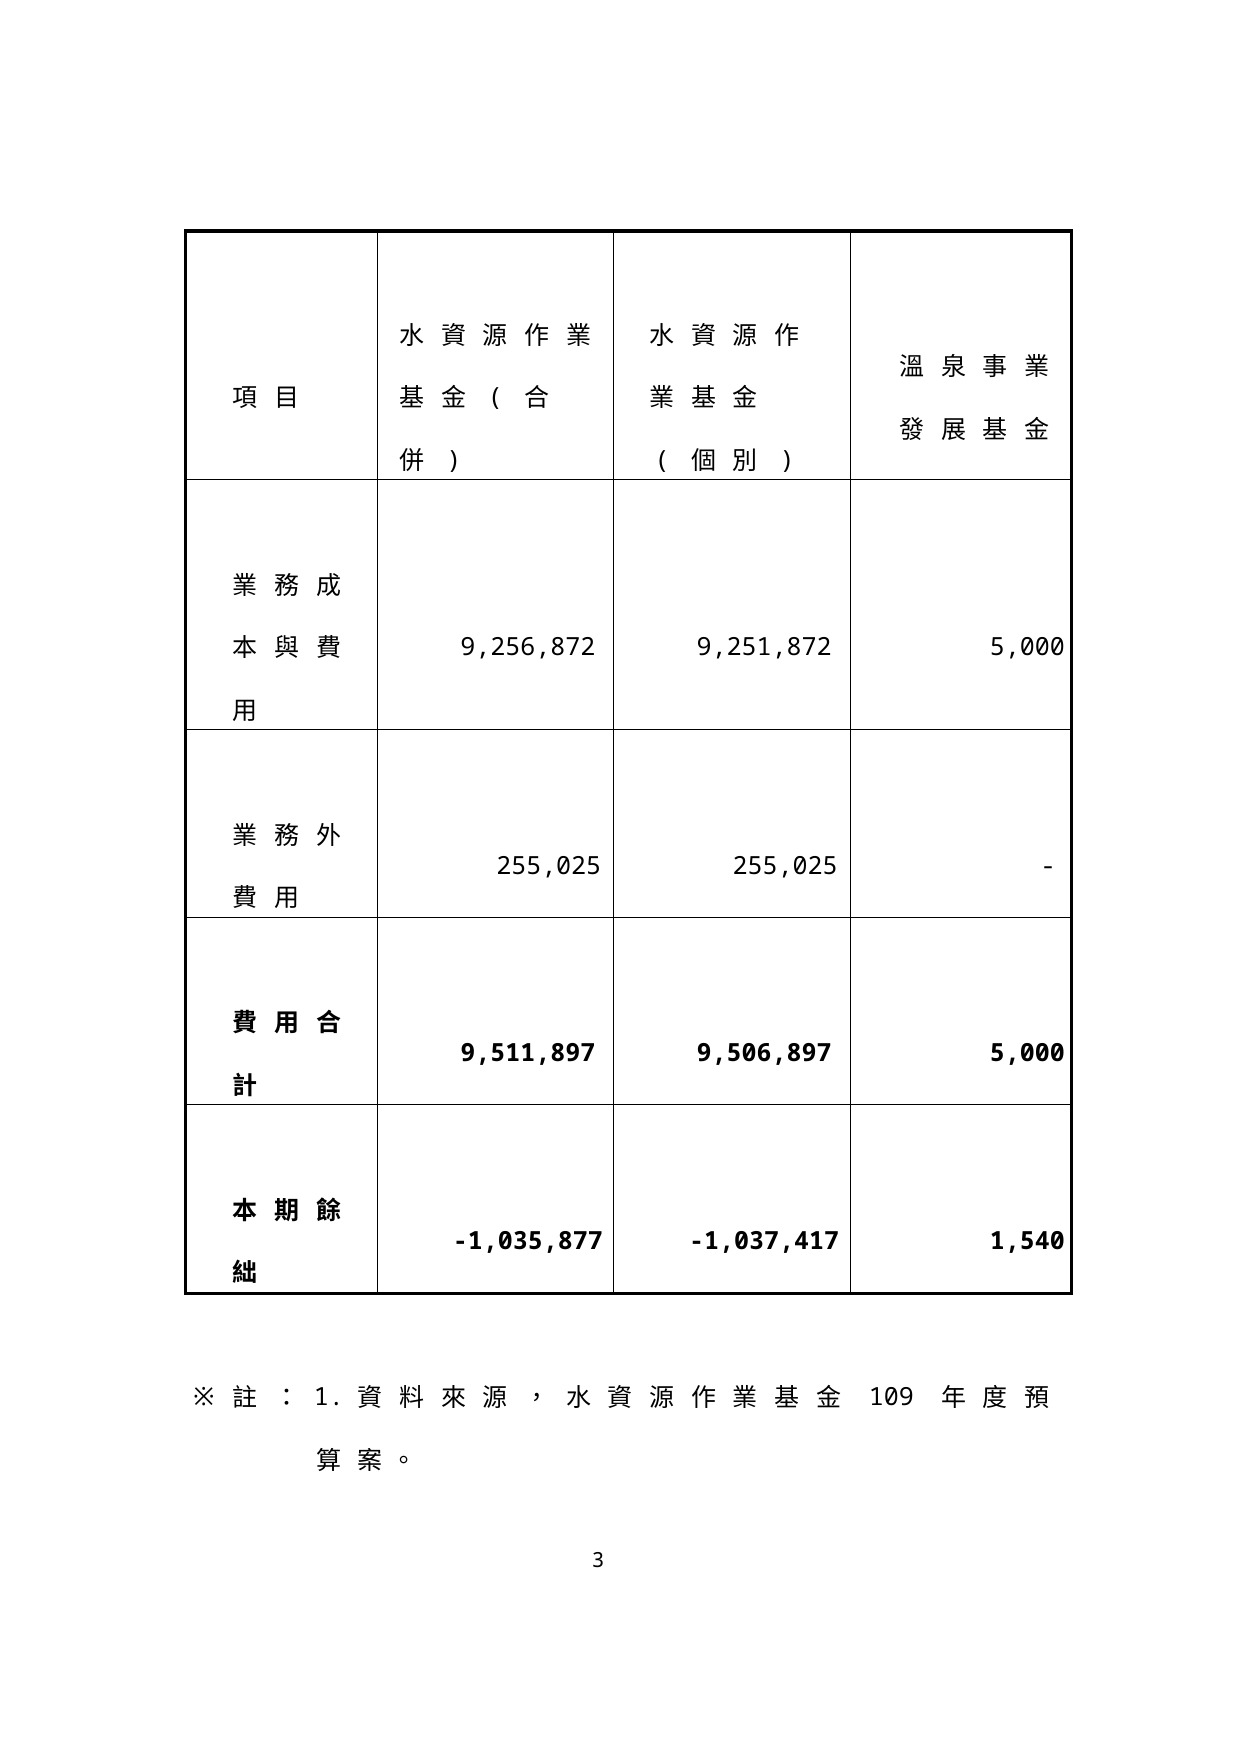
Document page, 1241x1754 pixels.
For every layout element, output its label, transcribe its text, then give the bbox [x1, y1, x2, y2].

table_cell -1,035,877 [378, 1105, 613, 1292]
table_cell 9,251,872 [614, 480, 850, 729]
table_cell - [851, 730, 1070, 917]
table_header 水資源作業基金(合併) [378, 233, 613, 479]
table_cell 1,540 [851, 1105, 1070, 1292]
table_cell 業務外費用 [187, 730, 377, 917]
table_cell 9,256,872 [378, 480, 613, 729]
table_cell 5,000 [851, 480, 1070, 729]
table_cell 費用合計 [187, 918, 377, 1104]
text ※註：1.資料來源，水資源作業基金109年度預算案。 [183, 1354, 1058, 1479]
table_cell 5,000 [851, 918, 1070, 1104]
table_header 溫泉事業發展基金 [851, 233, 1070, 479]
table_cell 業務成本與費用 [187, 480, 377, 729]
table_cell 255,025 [614, 730, 850, 917]
table_cell 9,506,897 [614, 918, 850, 1104]
table_cell -1,037,417 [614, 1105, 850, 1292]
table_header 水資源作業基金(個別) [614, 233, 850, 479]
table_cell 255,025 [378, 730, 613, 917]
table_cell 9,511,897 [378, 918, 613, 1104]
table_header 項目 [187, 233, 377, 479]
table_cell 本期餘絀 [187, 1105, 377, 1292]
